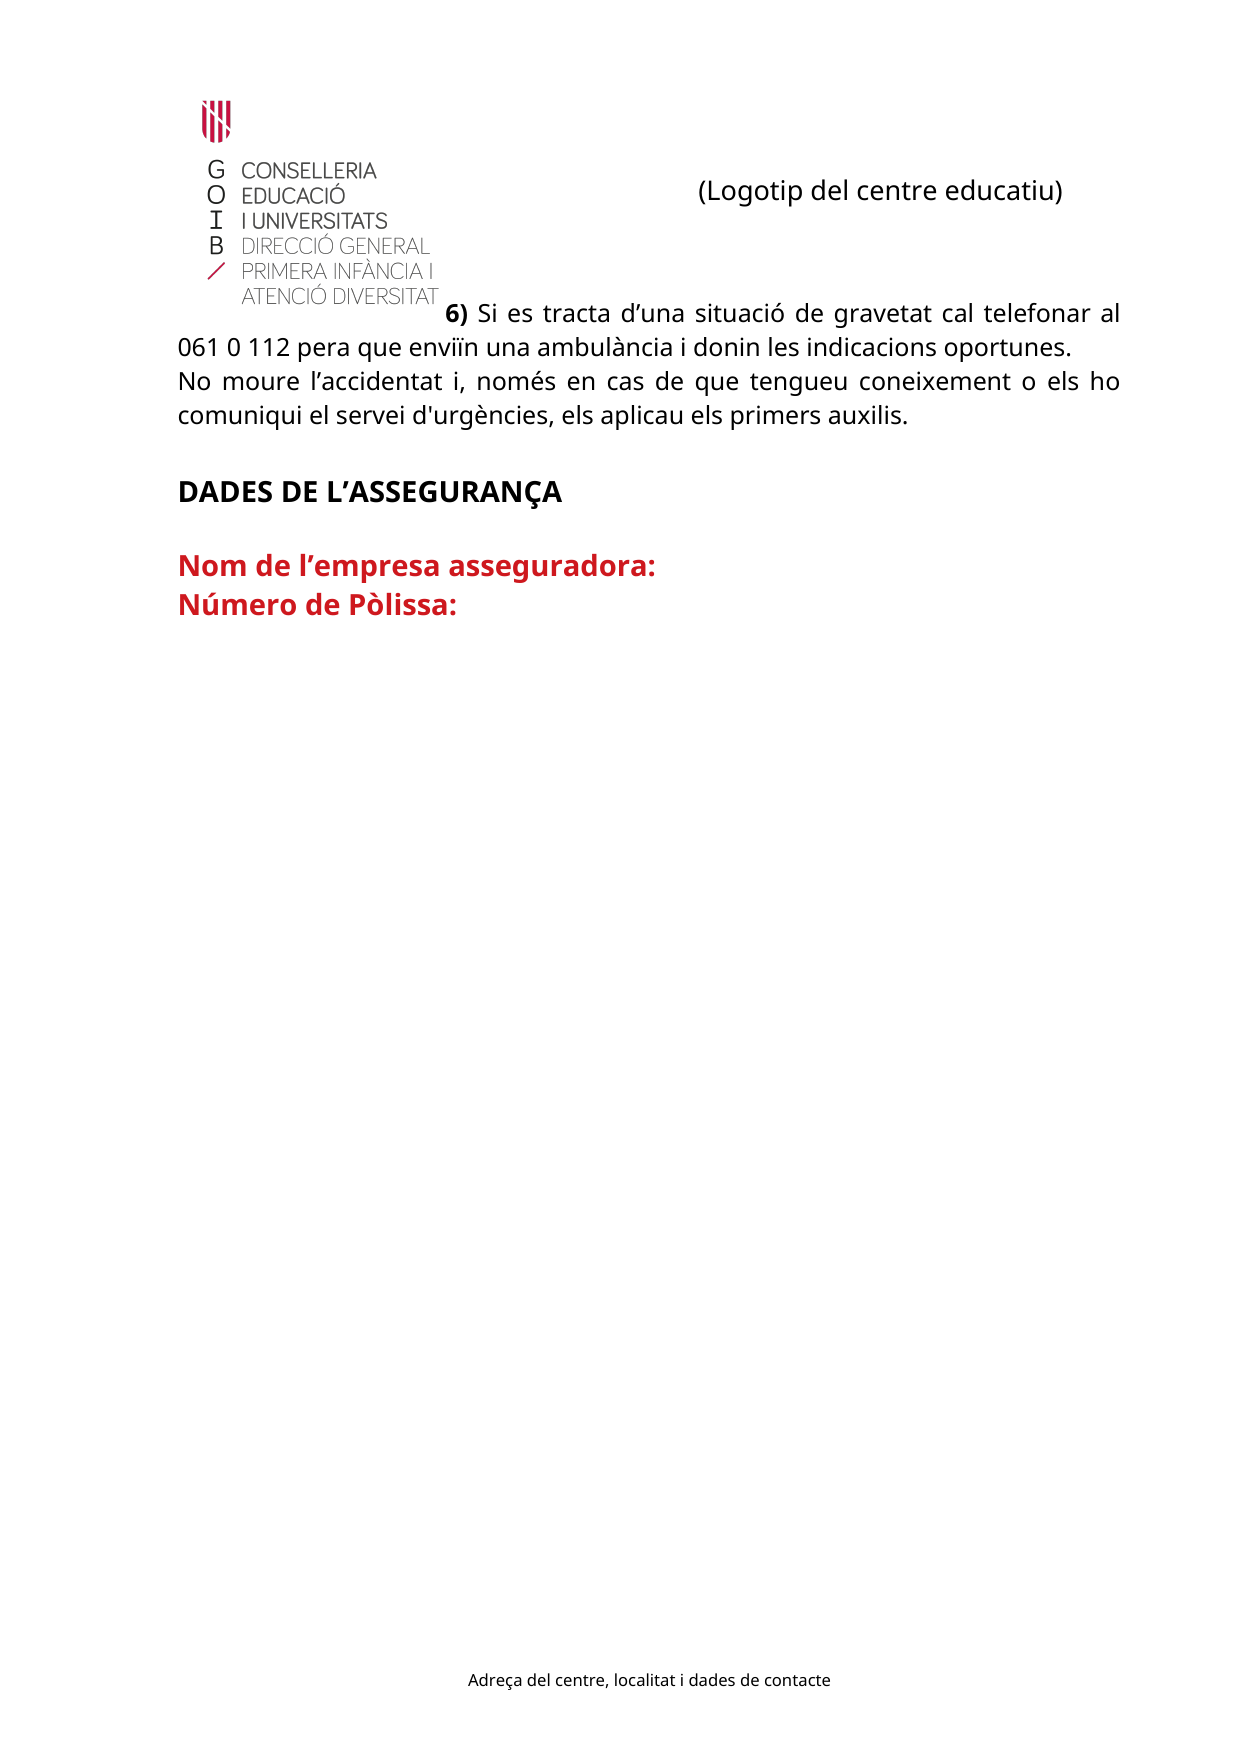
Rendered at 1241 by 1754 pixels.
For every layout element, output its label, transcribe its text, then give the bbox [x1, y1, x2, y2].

picture [182, 87, 446, 324]
text 6) Si es tracta d’una situació de gravetat cal telefonar al 061 0 112 pera que enviïn una ambulància i donin les indicacions oportunes. [177, 295, 1122, 363]
text Nom de l’empresa asseguradora: [177, 545, 1122, 585]
text DADES DE L’ASSEGURANÇA [177, 471, 1122, 511]
text No moure l’accidentat i, només en cas de que tengueu coneixement o els ho comuniqui el servei d'urgències, els aplicau els primers auxilis. [177, 363, 1122, 432]
text Número de Pòlissa: [177, 585, 1122, 624]
